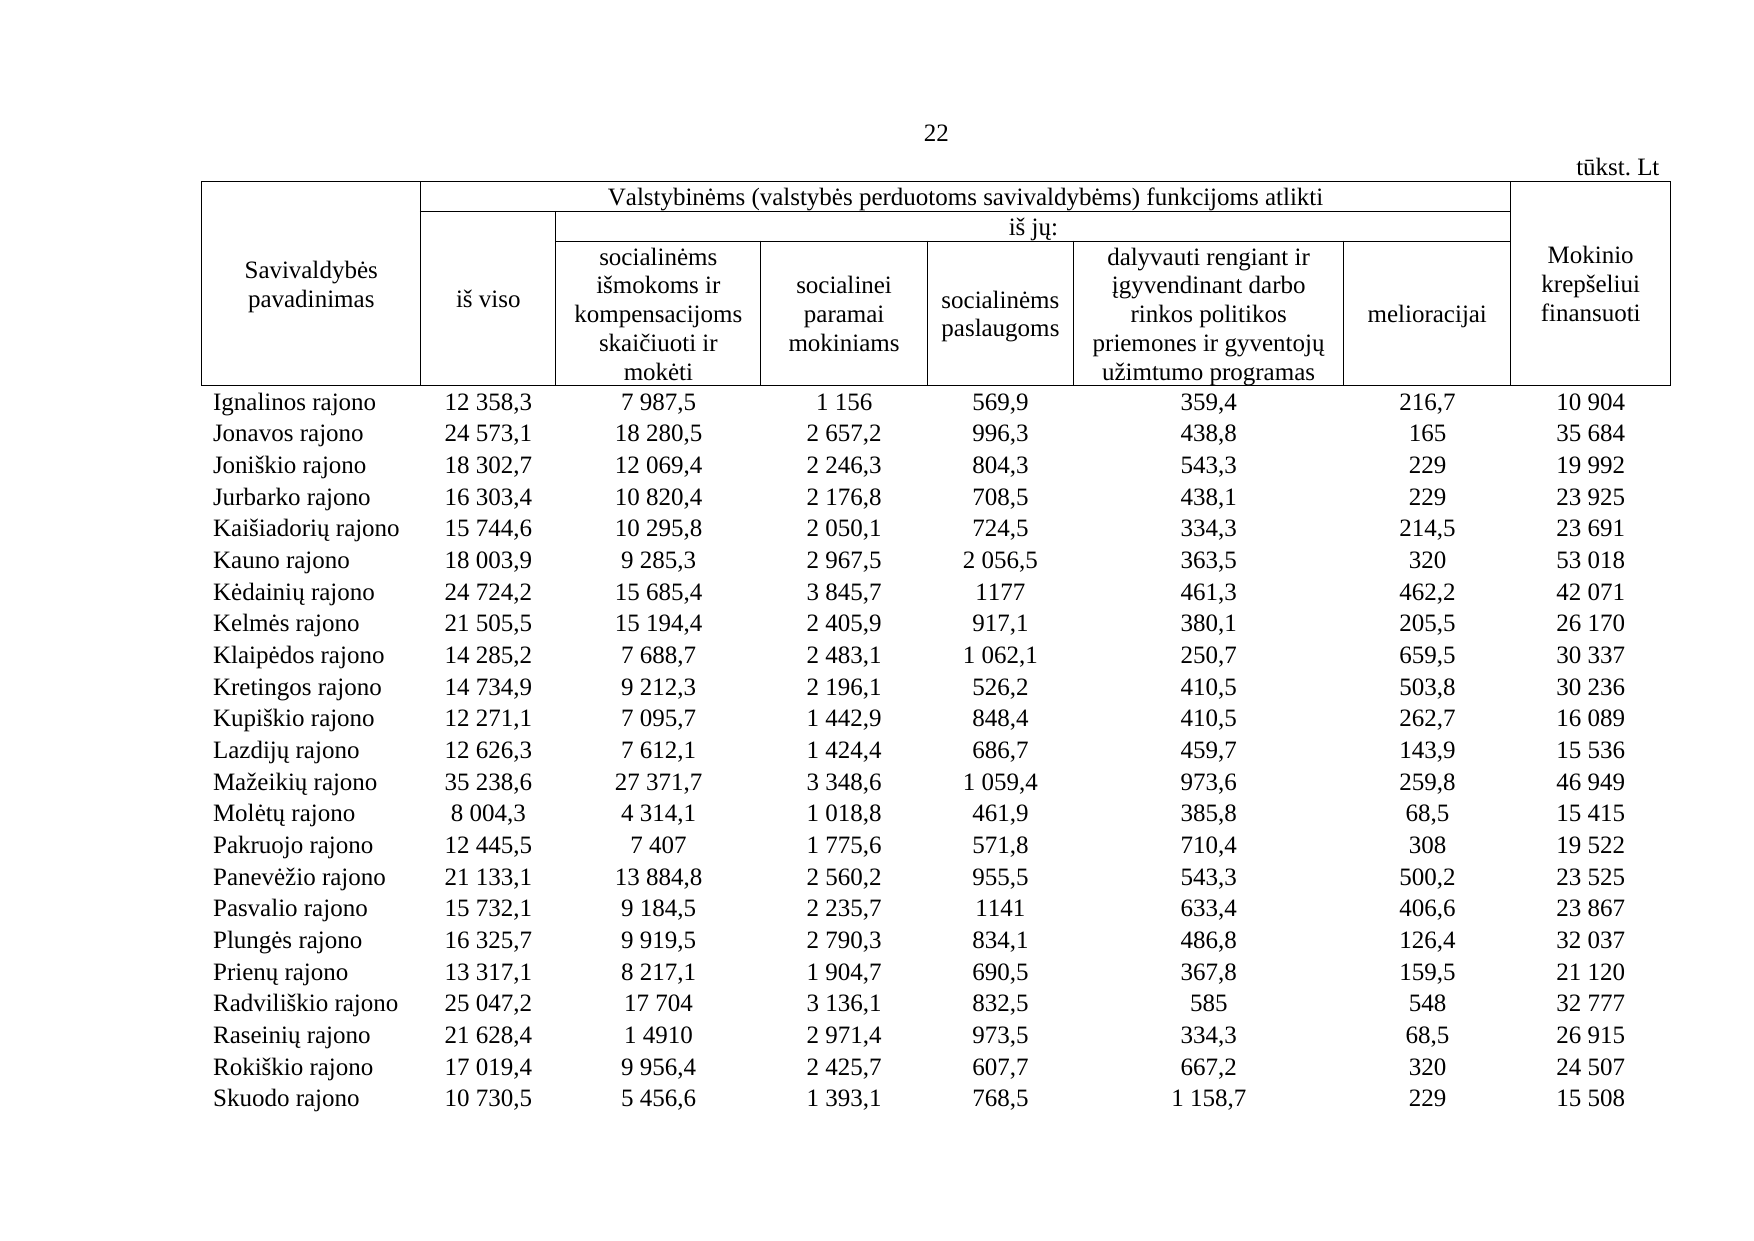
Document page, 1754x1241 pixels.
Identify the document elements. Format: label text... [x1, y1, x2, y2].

table_cell 229 [1344, 449, 1511, 480]
table_cell 24 724,2 [420, 575, 556, 607]
table_cell 2 405,9 [761, 607, 927, 639]
table_cell dalyvauti rengiant ir įgyvendinant darbo rinkos politikos priemones ir gyventojų užimtumo programas [1074, 242, 1343, 385]
table_cell 2 657,2 [761, 417, 927, 449]
table_cell socialinėms paslaugoms [928, 242, 1073, 385]
table_cell 15 744,6 [420, 512, 556, 544]
table_cell 16 325,7 [420, 924, 556, 955]
table_cell 500,2 [1344, 860, 1511, 892]
table_cell 1 062,1 [927, 639, 1073, 670]
table_cell melioracijai [1344, 242, 1510, 385]
table_cell 15 685,4 [556, 575, 761, 607]
table_cell 7 987,5 [556, 386, 761, 417]
table_cell Rokiškio rajono [202, 1050, 420, 1082]
table_cell 23 867 [1511, 892, 1670, 924]
table_cell 68,5 [1344, 797, 1511, 829]
table_cell 1 018,8 [761, 797, 927, 829]
table_cell 216,7 [1344, 386, 1511, 417]
table_cell 438,1 [1073, 480, 1344, 512]
table_cell Pasvalio rajono [202, 892, 420, 924]
table_cell 13 884,8 [556, 860, 761, 892]
table_cell 14 285,2 [420, 639, 556, 670]
table_cell 334,3 [1073, 512, 1344, 544]
table_cell Valstybinėms (valstybės perduotoms savivaldybėms) funkcijoms atlikti [421, 182, 1510, 211]
table_cell 7 095,7 [556, 702, 761, 734]
table_cell Molėtų rajono [202, 797, 420, 829]
table_cell 18 302,7 [420, 449, 556, 480]
table_cell 585 [1073, 987, 1344, 1019]
table_cell 503,8 [1344, 670, 1511, 702]
table_cell 320 [1344, 1050, 1511, 1082]
table_cell 3 845,7 [761, 575, 927, 607]
table_cell Jurbarko rajono [202, 480, 420, 512]
table_cell 23 525 [1511, 860, 1670, 892]
table_cell 35 684 [1511, 417, 1670, 449]
table_cell 126,4 [1344, 924, 1511, 955]
table_cell 8 004,3 [420, 797, 556, 829]
table_cell 2 971,4 [761, 1019, 927, 1050]
table_cell 25 047,2 [420, 987, 556, 1019]
table_cell 5 456,6 [556, 1082, 761, 1114]
table_cell 690,5 [927, 955, 1073, 987]
table_cell 143,9 [1344, 734, 1511, 765]
table_cell 21 628,4 [420, 1019, 556, 1050]
table_cell 15 194,4 [556, 607, 761, 639]
table_cell 13 317,1 [420, 955, 556, 987]
table_cell 32 037 [1511, 924, 1670, 955]
table_cell 543,3 [1073, 449, 1344, 480]
table_cell 548 [1344, 987, 1511, 1019]
table_cell 848,4 [927, 702, 1073, 734]
table_cell 973,6 [1073, 765, 1344, 797]
table_cell Panevėžio rajono [202, 860, 420, 892]
table_cell 19 992 [1511, 449, 1670, 480]
table_cell 363,5 [1073, 544, 1344, 575]
table_cell 708,5 [927, 480, 1073, 512]
table_cell 7 612,1 [556, 734, 761, 765]
table_cell 30 236 [1511, 670, 1670, 702]
table_cell 7 407 [556, 829, 761, 860]
table_cell 2 235,7 [761, 892, 927, 924]
table_cell 832,5 [927, 987, 1073, 1019]
table_cell 17 704 [556, 987, 761, 1019]
table_cell 3 348,6 [761, 765, 927, 797]
table_cell 12 271,1 [420, 702, 556, 734]
table_cell Kauno rajono [202, 544, 420, 575]
table_cell 10 904 [1511, 386, 1670, 417]
table_cell socialinei paramai mokiniams [761, 242, 927, 385]
table_cell 461,3 [1073, 575, 1344, 607]
table_cell 12 626,3 [420, 734, 556, 765]
table_cell 19 522 [1511, 829, 1670, 860]
table_cell 710,4 [1073, 829, 1344, 860]
table_cell 27 371,7 [556, 765, 761, 797]
table_cell 9 184,5 [556, 892, 761, 924]
table_cell 410,5 [1073, 670, 1344, 702]
table_cell 15 732,1 [420, 892, 556, 924]
table_cell 768,5 [927, 1082, 1073, 1114]
table_cell 917,1 [927, 607, 1073, 639]
table_cell Mažeikių rajono [202, 765, 420, 797]
table_cell 17 019,4 [420, 1050, 556, 1082]
table_cell 159,5 [1344, 955, 1511, 987]
table_cell 2 176,8 [761, 480, 927, 512]
table_cell 42 071 [1511, 575, 1670, 607]
table_cell 229 [1344, 480, 1511, 512]
table_cell 385,8 [1073, 797, 1344, 829]
table_cell 2 483,1 [761, 639, 927, 670]
table_cell 462,2 [1344, 575, 1511, 607]
table_cell Kaišiadorių rajono [202, 512, 420, 544]
table_cell 2 967,5 [761, 544, 927, 575]
table_cell 459,7 [1073, 734, 1344, 765]
table_cell 569,9 [927, 386, 1073, 417]
table_cell 35 238,6 [420, 765, 556, 797]
table_cell 165 [1344, 417, 1511, 449]
table_cell 10 730,5 [420, 1082, 556, 1114]
table_cell 23 691 [1511, 512, 1670, 544]
table_cell 1 059,4 [927, 765, 1073, 797]
table_cell 1 158,7 [1073, 1082, 1344, 1114]
table_cell 262,7 [1344, 702, 1511, 734]
table_cell 607,7 [927, 1050, 1073, 1082]
table_cell 24 573,1 [420, 417, 556, 449]
table_cell 2 790,3 [761, 924, 927, 955]
table_cell 26 170 [1511, 607, 1670, 639]
table_cell 12 358,3 [420, 386, 556, 417]
table_cell 23 925 [1511, 480, 1670, 512]
table_cell 46 949 [1511, 765, 1670, 797]
table_cell 7 688,7 [556, 639, 761, 670]
table_cell 16 089 [1511, 702, 1670, 734]
table_cell 259,8 [1344, 765, 1511, 797]
table_cell 9 919,5 [556, 924, 761, 955]
table_cell Kelmės rajono [202, 607, 420, 639]
table_cell 68,5 [1344, 1019, 1511, 1050]
table_cell Joniškio rajono [202, 449, 420, 480]
table_cell iš jų: [556, 212, 1510, 241]
table_cell 1 4910 [556, 1019, 761, 1050]
table_cell 10 820,4 [556, 480, 761, 512]
table_cell 229 [1344, 1082, 1511, 1114]
table_header tūkst. Lt [202, 152, 1670, 181]
table_cell 367,8 [1073, 955, 1344, 987]
table_cell 406,6 [1344, 892, 1511, 924]
table_cell 804,3 [927, 449, 1073, 480]
table_cell Kretingos rajono [202, 670, 420, 702]
table_cell 16 303,4 [420, 480, 556, 512]
table_cell Raseinių rajono [202, 1019, 420, 1050]
table_cell 4 314,1 [556, 797, 761, 829]
table_cell 8 217,1 [556, 955, 761, 987]
table_cell 543,3 [1073, 860, 1344, 892]
table_cell 10 295,8 [556, 512, 761, 544]
table_cell 2 425,7 [761, 1050, 927, 1082]
table_cell 18 280,5 [556, 417, 761, 449]
table_cell socialinėms išmokoms ir kompensacijoms skaičiuoti ir mokėti [556, 242, 760, 385]
table_cell 14 734,9 [420, 670, 556, 702]
table_cell 2 246,3 [761, 449, 927, 480]
table_cell 12 445,5 [420, 829, 556, 860]
table_cell Lazdijų rajono [202, 734, 420, 765]
table_cell 955,5 [927, 860, 1073, 892]
table_cell 21 505,5 [420, 607, 556, 639]
table_cell 1177 [927, 575, 1073, 607]
table_cell 2 196,1 [761, 670, 927, 702]
table_cell 15 508 [1511, 1082, 1670, 1114]
table_cell 2 056,5 [927, 544, 1073, 575]
table_cell 18 003,9 [420, 544, 556, 575]
table_cell 15 536 [1511, 734, 1670, 765]
table_cell 214,5 [1344, 512, 1511, 544]
table_cell 32 777 [1511, 987, 1670, 1019]
table_cell Kupiškio rajono [202, 702, 420, 734]
table_cell 30 337 [1511, 639, 1670, 670]
table_cell Skuodo rajono [202, 1082, 420, 1114]
table_cell Mokinio krepšeliui finansuoti [1511, 182, 1670, 385]
table_cell 2 560,2 [761, 860, 927, 892]
table_cell 9 285,3 [556, 544, 761, 575]
table_cell Kėdainių rajono [202, 575, 420, 607]
table_cell 21 120 [1511, 955, 1670, 987]
table_cell 659,5 [1344, 639, 1511, 670]
table_cell Jonavos rajono [202, 417, 420, 449]
table_cell Klaipėdos rajono [202, 639, 420, 670]
table_cell 461,9 [927, 797, 1073, 829]
table_cell 486,8 [1073, 924, 1344, 955]
table_cell 1 442,9 [761, 702, 927, 734]
table_cell 526,2 [927, 670, 1073, 702]
table_cell iš viso [421, 212, 555, 385]
table_cell 438,8 [1073, 417, 1344, 449]
table_cell 26 915 [1511, 1019, 1670, 1050]
table_cell Savivaldybės pavadinimas [202, 182, 420, 385]
table_cell Ignalinos rajono [202, 386, 420, 417]
table_cell 21 133,1 [420, 860, 556, 892]
table_cell Pakruojo rajono [202, 829, 420, 860]
table_cell 1141 [927, 892, 1073, 924]
table_cell 320 [1344, 544, 1511, 575]
table_cell 359,4 [1073, 386, 1344, 417]
table_cell 9 212,3 [556, 670, 761, 702]
table_cell 9 956,4 [556, 1050, 761, 1082]
table_cell 2 050,1 [761, 512, 927, 544]
table_cell 308 [1344, 829, 1511, 860]
table_cell 834,1 [927, 924, 1073, 955]
table_cell 334,3 [1073, 1019, 1344, 1050]
table_cell 667,2 [1073, 1050, 1344, 1082]
table_cell 205,5 [1344, 607, 1511, 639]
table_cell Radviliškio rajono [202, 987, 420, 1019]
table_cell 633,4 [1073, 892, 1344, 924]
table_cell 1 904,7 [761, 955, 927, 987]
table_cell 380,1 [1073, 607, 1344, 639]
table_cell 724,5 [927, 512, 1073, 544]
table_cell 410,5 [1073, 702, 1344, 734]
table_cell 1 775,6 [761, 829, 927, 860]
table_cell 250,7 [1073, 639, 1344, 670]
table_cell 1 393,1 [761, 1082, 927, 1114]
table_cell 686,7 [927, 734, 1073, 765]
table_cell Prienų rajono [202, 955, 420, 987]
table_cell 12 069,4 [556, 449, 761, 480]
table_cell Plungės rajono [202, 924, 420, 955]
table_cell 53 018 [1511, 544, 1670, 575]
table_cell 571,8 [927, 829, 1073, 860]
table_cell 3 136,1 [761, 987, 927, 1019]
table_cell 973,5 [927, 1019, 1073, 1050]
table_cell 996,3 [927, 417, 1073, 449]
table_cell 1 156 [761, 386, 927, 417]
table_cell 24 507 [1511, 1050, 1670, 1082]
table_cell 1 424,4 [761, 734, 927, 765]
table_cell 15 415 [1511, 797, 1670, 829]
